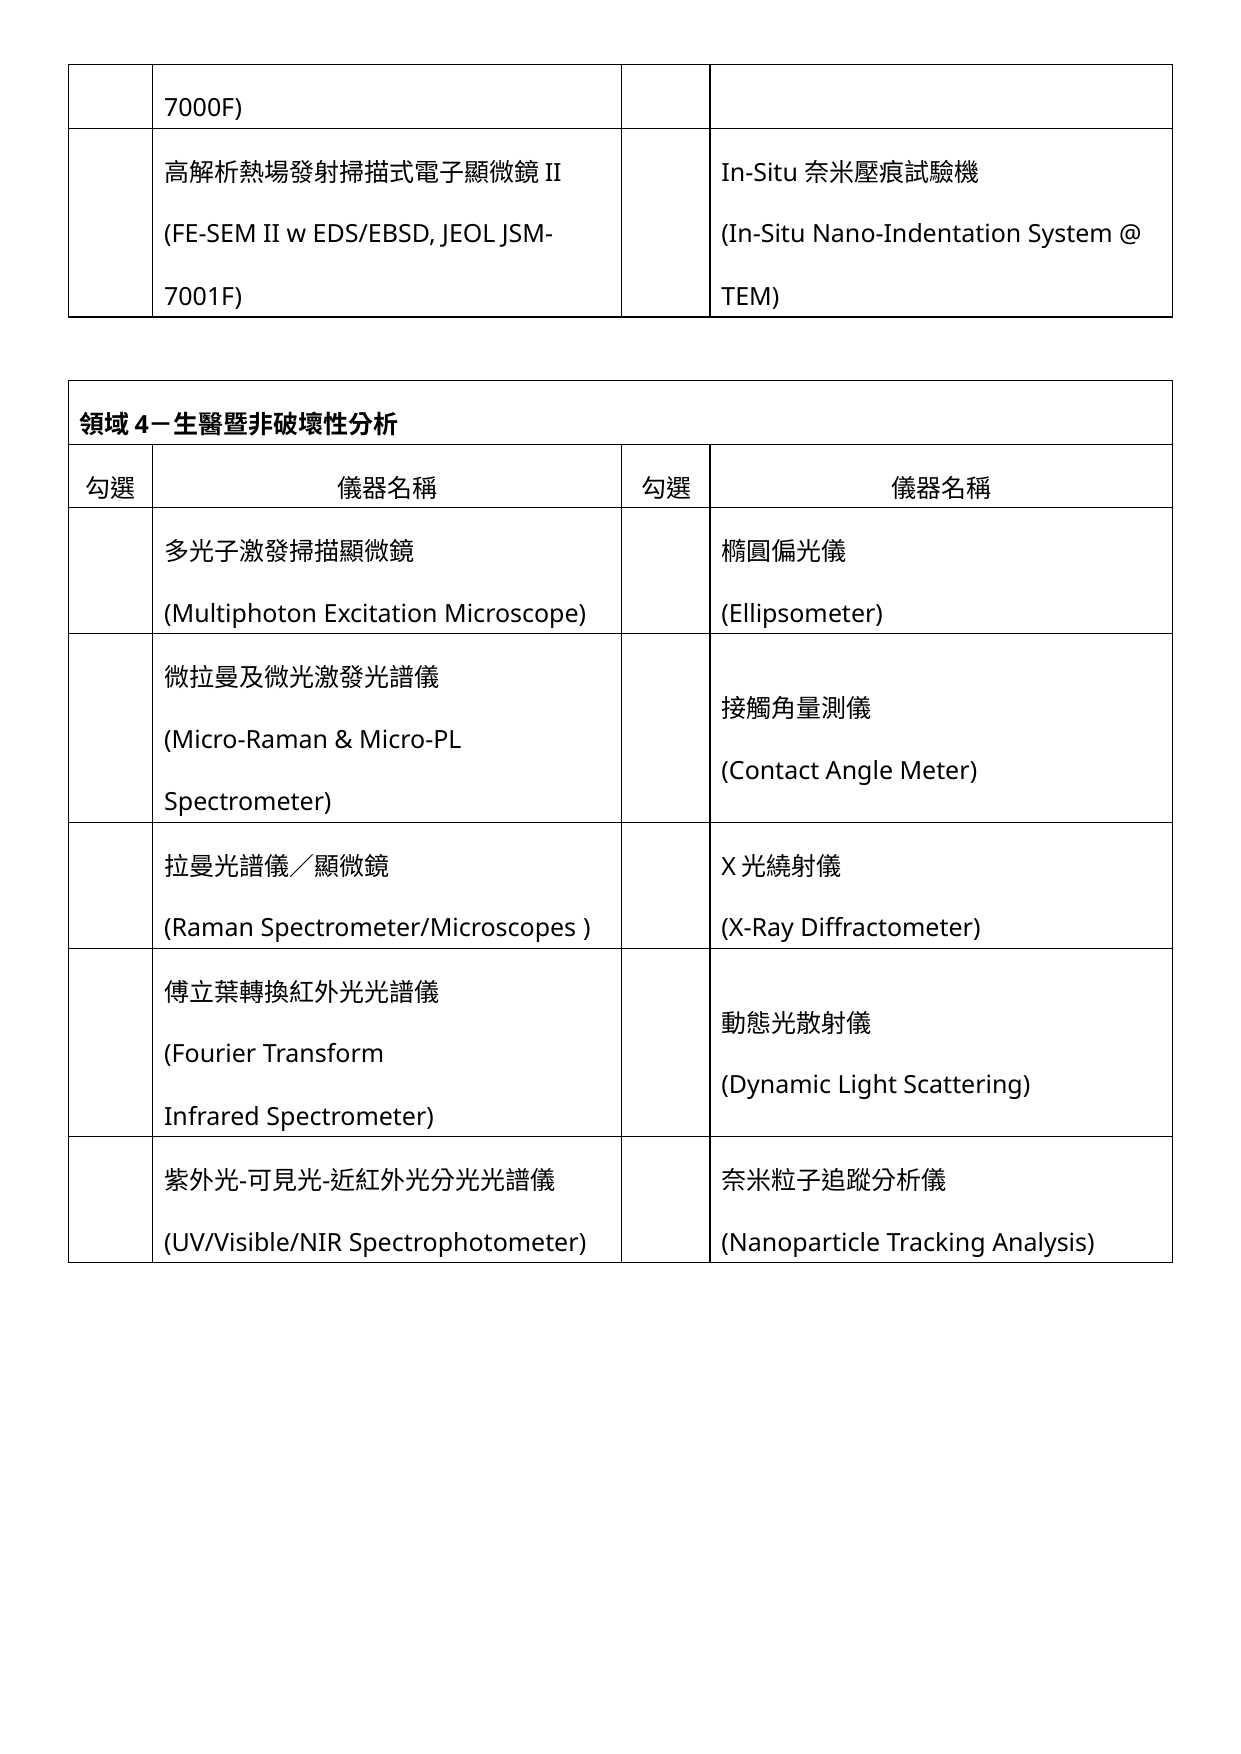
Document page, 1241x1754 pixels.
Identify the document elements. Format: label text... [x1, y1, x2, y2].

table_cell 微拉曼及微光激發光譜儀 (Micro-Raman & Micro-PL Spectrometer) [153, 634, 621, 822]
table_cell [69, 1137, 152, 1262]
table_cell [69, 949, 152, 1136]
table_cell 拉曼光譜儀／顯微鏡 (Raman Spectrometer/Microscopes ) [153, 823, 621, 948]
table_cell 傅立葉轉換紅外光光譜儀 (Fourier Transform Infrared Spectrometer) [153, 949, 621, 1136]
table_cell 勾選 [622, 445, 709, 507]
table_cell 勾選 [69, 445, 152, 507]
table_cell [69, 634, 152, 822]
table_cell 接觸角量測儀 (Contact Angle Meter) [711, 634, 1172, 822]
table_cell 紫外光-可見光-近紅外光分光光譜儀 (UV/Visible/NIR Spectrophotometer) [153, 1137, 621, 1262]
table_cell [622, 634, 709, 822]
table_cell [69, 129, 152, 316]
table_cell [69, 508, 152, 633]
table_cell 儀器名稱 [153, 445, 621, 507]
table_cell X光繞射儀 (X-Ray Diffractometer) [711, 823, 1172, 948]
table_cell [622, 1137, 709, 1262]
table_cell 橢圓偏光儀 (Ellipsometer) [711, 508, 1172, 633]
table_cell [622, 129, 709, 316]
table_cell [622, 949, 709, 1136]
table_cell In-Situ 奈米壓痕試驗機 (In-Situ Nano-Indentation System @ TEM) [711, 129, 1172, 316]
table_cell [69, 823, 152, 948]
table_cell [711, 65, 1172, 128]
table_cell 儀器名稱 [711, 445, 1172, 507]
table_cell 動態光散射儀 (Dynamic Light Scattering) [711, 949, 1172, 1136]
table_cell 高解析熱場發射掃描式電子顯微鏡 II (FE-SEM II w EDS/EBSD, JEOL JSM-7001F) [153, 129, 621, 316]
table_cell 奈米粒子追蹤分析儀 (Nanoparticle Tracking Analysis) [711, 1137, 1172, 1262]
table_cell 7000F) [153, 65, 621, 128]
table_header 領域4－生醫暨非破壞性分析 [69, 381, 1172, 443]
table_cell [622, 823, 709, 948]
table_cell [69, 65, 152, 128]
table_cell [622, 65, 709, 128]
table_cell 多光子激發掃描顯微鏡 (Multiphoton Excitation Microscope) [153, 508, 621, 633]
table_cell [622, 508, 709, 633]
